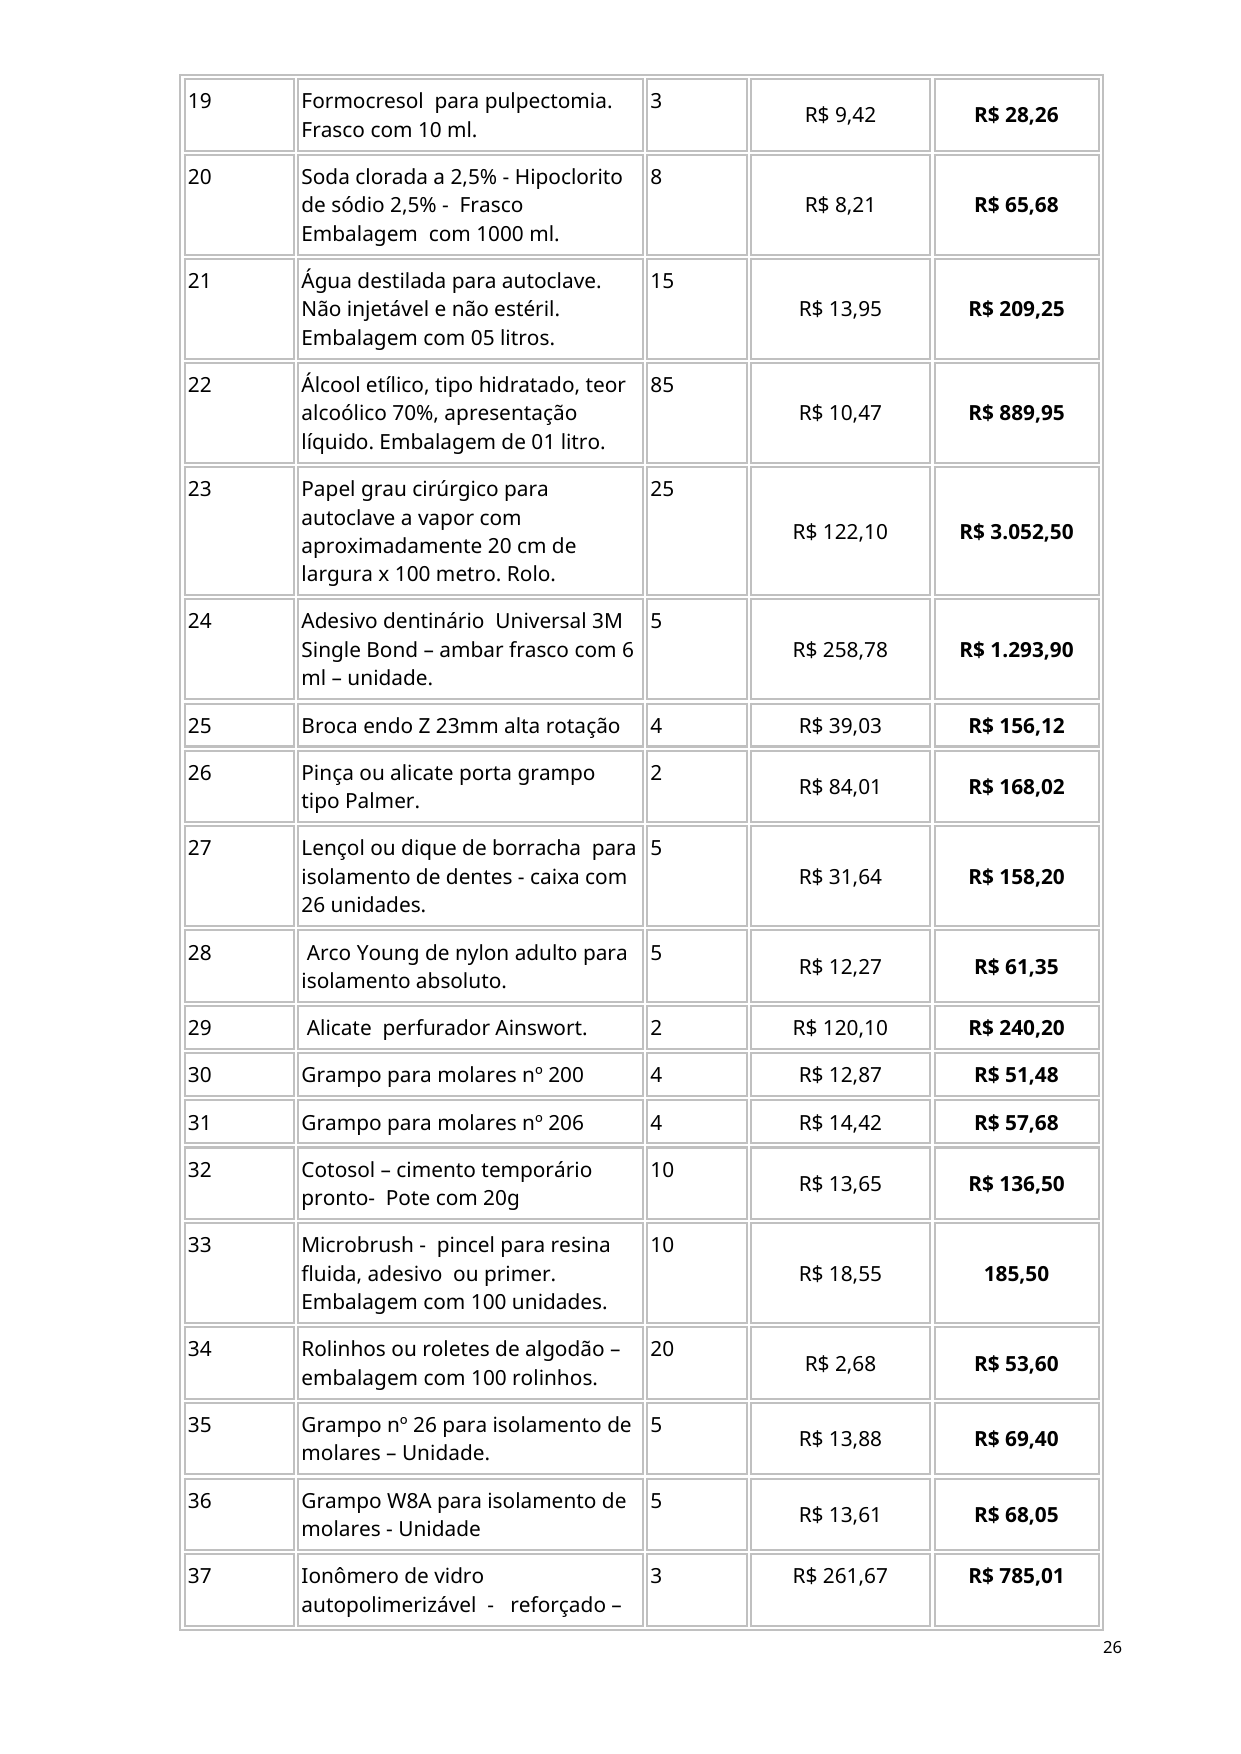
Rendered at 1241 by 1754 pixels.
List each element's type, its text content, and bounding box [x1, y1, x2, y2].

table_cell R$ 12,27 [752, 931, 929, 1001]
table_cell R$ 12,87 [752, 1054, 929, 1095]
table_cell Cotosol – cimento temporário pronto- Pote com 20g [299, 1149, 642, 1218]
table_cell R$ 258,78 [752, 600, 929, 698]
table_cell R$ 13,88 [752, 1404, 929, 1473]
table_cell 20 [648, 1328, 746, 1398]
table_cell 2 [648, 1007, 746, 1048]
table_cell 25 [183, 698, 296, 745]
table_cell 22 [186, 364, 293, 462]
table_cell R$ 168,02 [936, 752, 1098, 821]
table_cell 29 [186, 1007, 293, 1048]
table_cell Grampo W8A para isolamento de molares - Unidade [296, 1473, 645, 1549]
table_cell Adesivo dentinário Universal 3M Single Bond – ambar frasco com 6 ml – unidade. [299, 600, 642, 698]
table_cell R$ 158,20 [936, 827, 1098, 925]
table_cell Soda clorada a 2,5% - Hipoclorito de sódio 2,5% - Frasco Embalagem com 1000 ml. [299, 156, 642, 253]
table_cell R$ 10,47 [752, 364, 929, 462]
table_cell 35 [186, 1404, 293, 1473]
table_cell 24 [186, 600, 293, 698]
table_cell R$ 69,40 [936, 1404, 1098, 1473]
table_cell R$ 156,12 [933, 698, 1101, 745]
table_cell R$ 13,65 [752, 1149, 929, 1218]
table_cell 19 [186, 80, 293, 149]
table_cell Lençol ou dique de borracha para isolamento de dentes - caixa com 26 unidades. [299, 827, 642, 925]
table_cell 25 [648, 468, 746, 594]
table_cell R$ 61,35 [936, 931, 1098, 1001]
table_cell 5 [648, 600, 746, 698]
table_cell Formocresol para pulpectomia. Frasco com 10 ml. [299, 80, 642, 149]
table_cell R$ 13,95 [752, 260, 929, 358]
table_cell R$ 39,03 [749, 698, 932, 745]
table_cell Microbrush - pincel para resina fluida, adesivo ou primer. Embalagem com 100 unidades. [299, 1224, 642, 1322]
table_cell R$ 9,42 [752, 80, 929, 149]
table_cell Grampo nº 26 para isolamento de molares – Unidade. [299, 1404, 642, 1473]
table_cell 37 [186, 1555, 293, 1624]
table_cell 20 [186, 156, 293, 253]
table_cell 3 [648, 80, 746, 149]
table_cell R$ 785,01 [936, 1555, 1098, 1624]
table_cell Alicate perfurador Ainswort. [299, 1007, 642, 1048]
table_cell Broca endo Z 23mm alta rotação [296, 698, 645, 745]
table_cell Papel grau cirúrgico para autoclave a vapor com aproximadamente 20 cm de largura x 100 metro. Rolo. [299, 468, 642, 594]
table_cell 10 [648, 1224, 746, 1322]
table_cell 23 [186, 468, 293, 594]
table_cell 5 [648, 931, 746, 1001]
table_cell R$ 13,61 [749, 1473, 932, 1549]
table_cell Pinça ou alicate porta grampo tipo Palmer. [299, 752, 642, 821]
table_cell 34 [186, 1328, 293, 1398]
table_cell R$ 889,95 [936, 364, 1098, 462]
table_cell 4 [648, 1101, 746, 1142]
table_cell 5 [648, 827, 746, 925]
table_cell 26 [186, 752, 293, 821]
table_cell Ionômero de vidro autopolimerizável - reforçado – [299, 1555, 642, 1624]
table_cell R$ 31,64 [752, 827, 929, 925]
table_cell 30 [186, 1054, 293, 1095]
table_cell 4 [648, 1054, 746, 1095]
table_cell 33 [186, 1224, 293, 1322]
table_cell 5 [648, 1404, 746, 1473]
table_cell R$ 53,60 [936, 1328, 1098, 1398]
table_cell Grampo para molares nº 206 [299, 1101, 642, 1142]
table_cell 21 [186, 260, 293, 358]
table_cell Arco Young de nylon adulto para isolamento absoluto. [299, 931, 642, 1001]
table_cell R$ 1.293,90 [936, 600, 1098, 698]
table_cell R$ 65,68 [936, 156, 1098, 253]
table_cell Rolinhos ou roletes de algodão – embalagem com 100 rolinhos. [299, 1328, 642, 1398]
table_cell R$ 28,26 [936, 80, 1098, 149]
table_cell Álcool etílico, tipo hidratado, teor alcoólico 70%, apresentação líquido. Embalagem de 01 litro. [299, 364, 642, 462]
table_cell R$ 120,10 [752, 1007, 929, 1048]
table_cell 32 [186, 1149, 293, 1218]
table_cell R$ 240,20 [936, 1007, 1098, 1048]
table_cell 28 [186, 931, 293, 1001]
table_cell 4 [645, 698, 749, 745]
table_cell 27 [186, 827, 293, 925]
table_cell R$ 136,50 [936, 1149, 1098, 1218]
table_cell R$ 3.052,50 [936, 468, 1098, 594]
table_cell 2 [648, 752, 746, 821]
table_cell R$ 14,42 [752, 1101, 929, 1142]
table_cell 31 [186, 1101, 293, 1142]
table_cell R$ 122,10 [752, 468, 929, 594]
table_cell 85 [648, 364, 746, 462]
table_cell R$ 68,05 [933, 1473, 1101, 1549]
table_cell Água destilada para autoclave. Não injetável e não estéril. Embalagem com 05 litros. [299, 260, 642, 358]
table_cell R$ 261,67 [752, 1555, 929, 1624]
table_cell 185,50 [936, 1224, 1098, 1322]
table_cell 36 [183, 1473, 296, 1549]
table_cell R$ 84,01 [752, 752, 929, 821]
table_cell R$ 18,55 [752, 1224, 929, 1322]
table_cell R$ 8,21 [752, 156, 929, 253]
table_cell R$ 209,25 [936, 260, 1098, 358]
table_cell 10 [648, 1149, 746, 1218]
table_cell R$ 57,68 [936, 1101, 1098, 1142]
table_cell R$ 51,48 [936, 1054, 1098, 1095]
table_cell 3 [648, 1555, 746, 1624]
table_cell 15 [648, 260, 746, 358]
table_cell R$ 2,68 [752, 1328, 929, 1398]
table_cell Grampo para molares nº 200 [299, 1054, 642, 1095]
table_cell 5 [645, 1473, 749, 1549]
table_cell 8 [648, 156, 746, 253]
